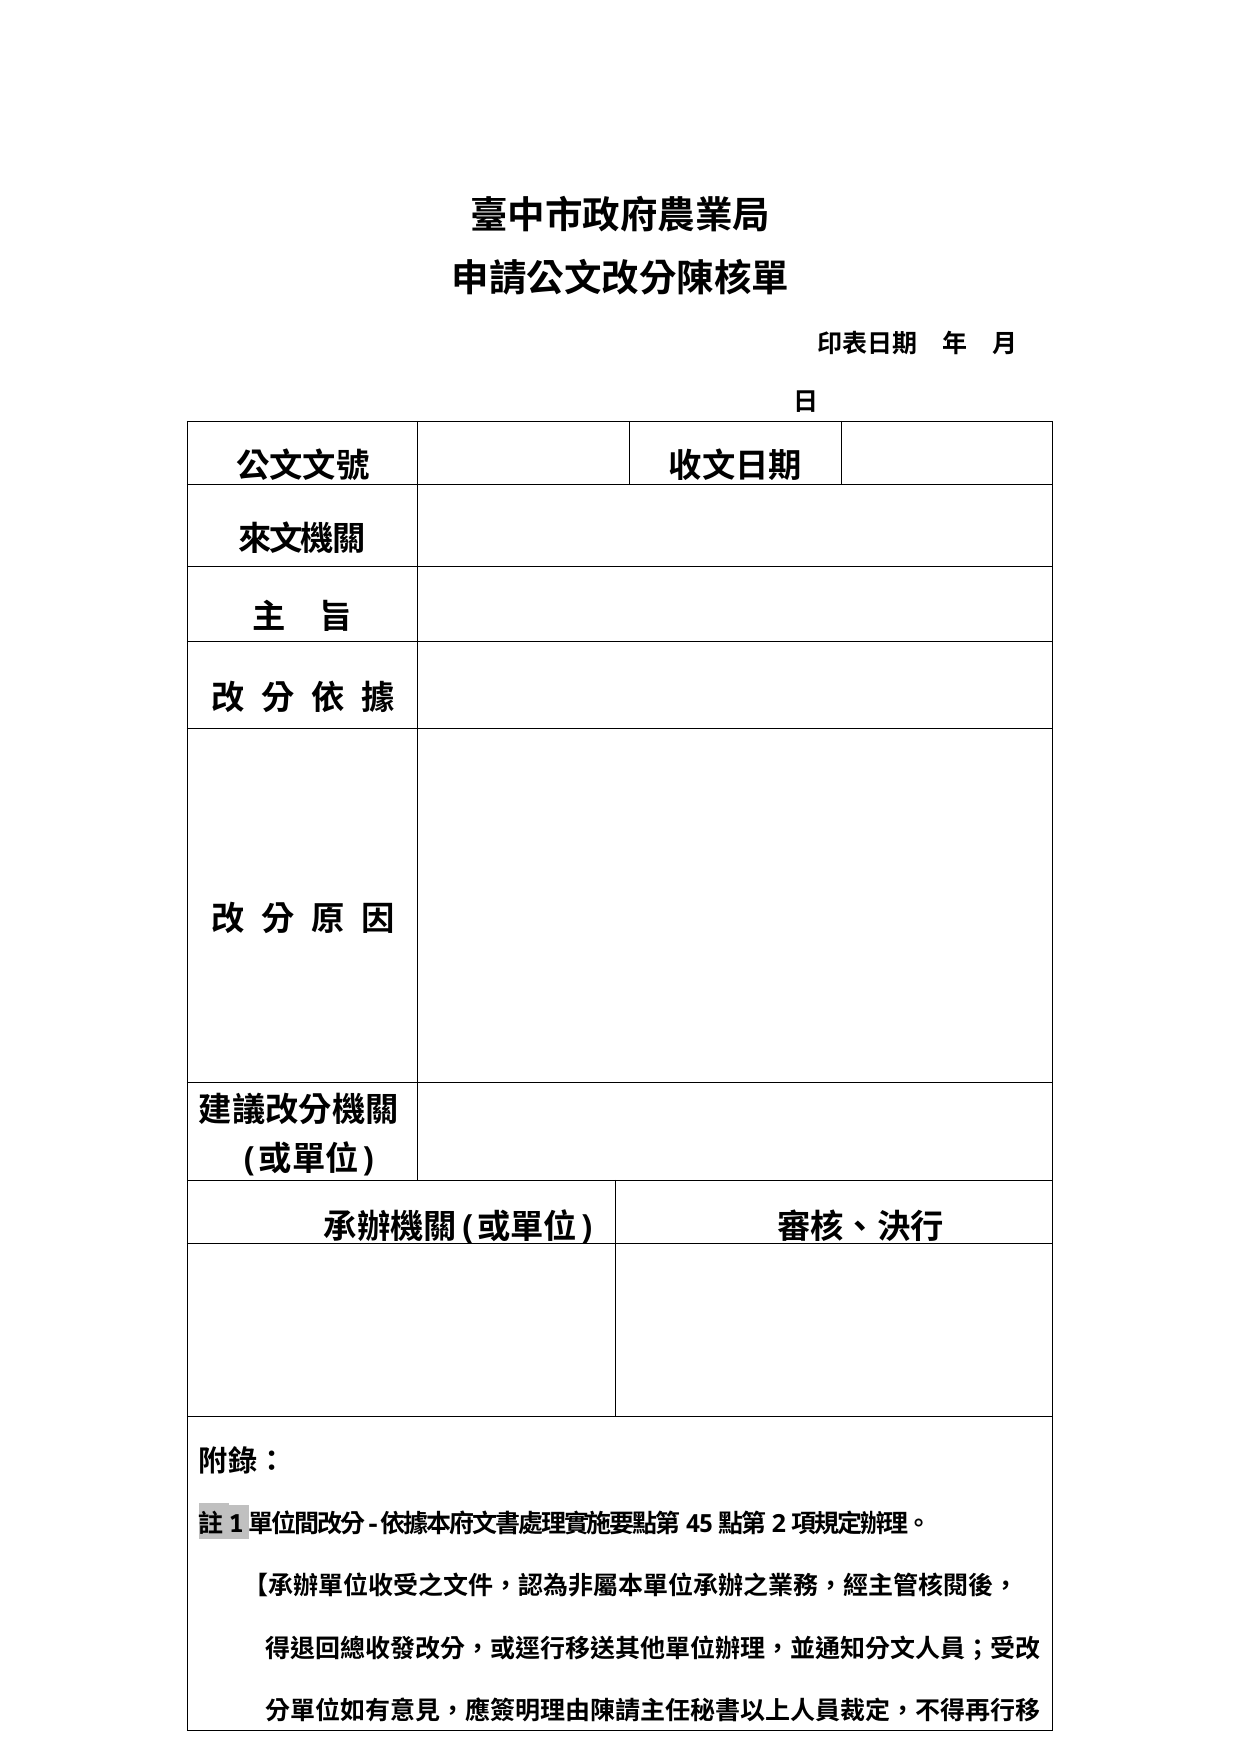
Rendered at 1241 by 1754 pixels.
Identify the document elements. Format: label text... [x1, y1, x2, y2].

table_cell [418, 485, 1052, 566]
table_cell [418, 729, 1052, 1082]
table_cell 主 旨 [188, 567, 417, 641]
table_header [418, 422, 629, 484]
table_cell 來文機關 [188, 485, 417, 566]
table_header 公文文號 [188, 422, 417, 484]
table_cell [418, 1083, 1052, 1180]
table_cell 承辦機關(或單位) [188, 1181, 615, 1243]
text 申請公文改分陳核單 [187, 233, 1053, 296]
table_header 收文日期 [630, 422, 841, 484]
table_cell 改 分 原 因 [188, 729, 417, 1082]
table_cell [616, 1244, 1052, 1416]
table_cell 附錄： 註1單位間改分-依據本府文書處理實施要點第45點第2項規定辦理。 【承辦單位收受之文件，認為非屬本單位承辦之業務，經主管核閱後，得退回總收發改分，或逕行移送其他單位辦理，並通知分文人員；受改分單位如有意見，應簽明理由陳請主任秘書以上人員裁定，不得再行移 [188, 1417, 1052, 1729]
text 臺中市政府農業局 [187, 171, 1053, 233]
table_header [842, 422, 1052, 484]
table_cell 改 分 依 據 [188, 642, 417, 728]
table_cell 建議改分機關 (或單位) [188, 1083, 417, 1180]
table_cell [418, 567, 1052, 641]
text 印表日期 年 月 日 [187, 296, 1053, 421]
table_cell [418, 642, 1052, 728]
table_cell [188, 1244, 615, 1416]
table_cell 審核、決行 [616, 1181, 1052, 1243]
